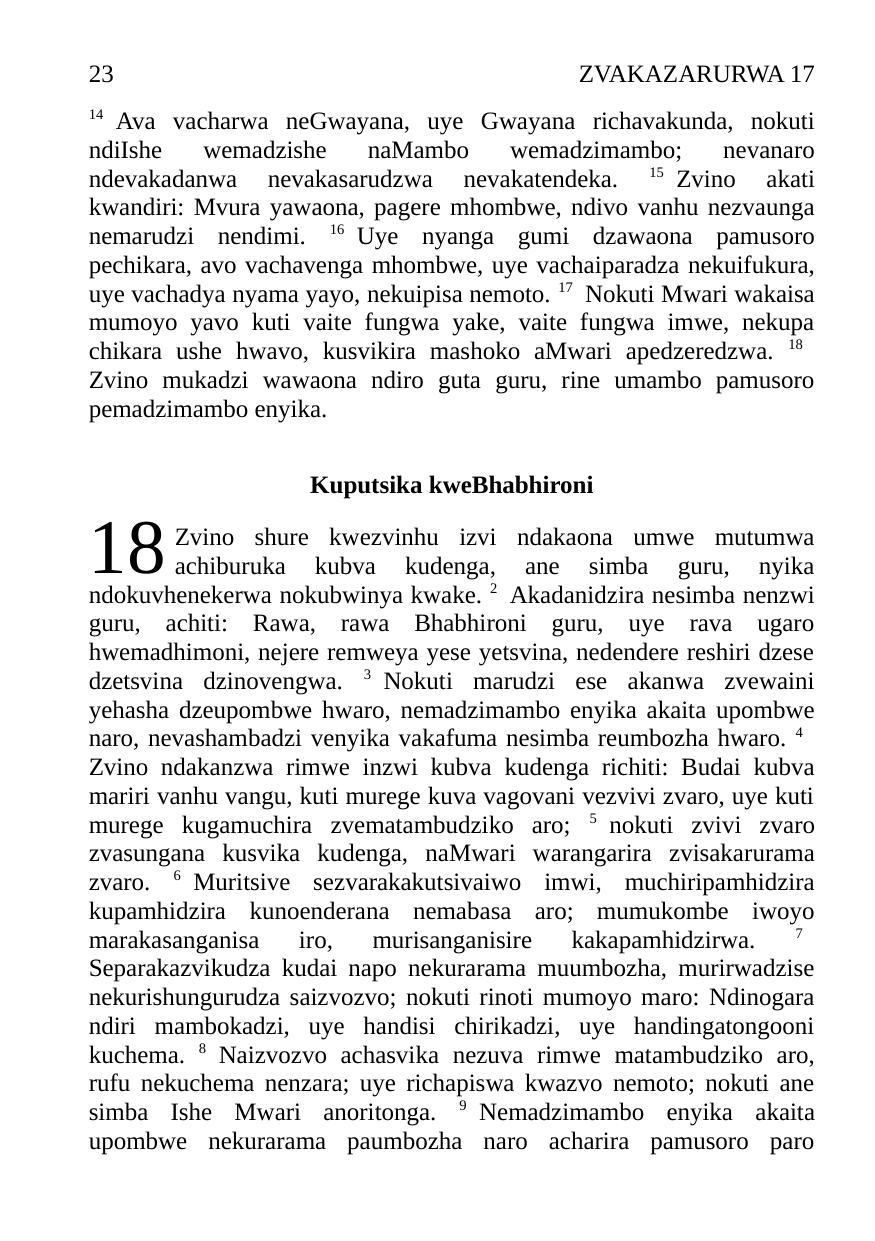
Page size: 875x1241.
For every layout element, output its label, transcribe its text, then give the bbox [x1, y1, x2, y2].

text Kuputsika kweBhabhironi [88, 470, 815, 498]
text 18Zvino shure kwezvinhu izvi ndakaona umwe mutumwa achiburuka kubva kudenga, ane simba guru, nyika ndokuvhenekerwa nokubwinya kwake. 2 Akadanidzira nesimba nenzwi guru, achiti: Rawa, rawa Bhabhironi guru, uye rava ugaro hwemadhimoni, nejere remweya yese yetsvina, nedendere reshiri dzese dzetsvina dzinovengwa. 3 Nokuti marudzi ese akanwa zvewaini yehasha dzeupombwe hwaro, nemadzimambo enyika akaita upombwe naro, nevashambadzi venyika vakafuma nesimba reumbozha hwaro. 4 Zvino ndakanzwa rimwe inzwi kubva kudenga richiti: Budai kubva mariri vanhu vangu, kuti murege kuva vagovani vezvivi zvaro, uye kuti murege kugamuchira zvematambudziko aro; 5 nokuti zvivi zvaro zvasungana kusvika kudenga, naMwari warangarira zvisakarurama zvaro. 6 Muritsive sezvarakakutsivaiwo imwi, muchiripamhidzira kupamhidzira kunoenderana nemabasa aro; mumukombe iwoyo marakasanganisa iro, murisanganisire kakapamhidzirwa. 7 Separakazvikudza kudai napo nekurarama muumbozha, murirwadzise nekurishungurudza saizvozvo; nokuti rinoti mumoyo maro: Ndinogara ndiri mambokadzi, uye handisi chirikadzi, uye handingatongooni kuchema. 8 Naizvozvo achasvika nezuva rimwe matambudziko aro, rufu nekuchema nenzara; uye richapiswa kwazvo nemoto; nokuti ane simba Ishe Mwari anoritonga. 9 Nemadzimambo enyika akaita upombwe nekurarama paumbozha naro acharira pamusoro paro [88, 522, 815, 1155]
text 14 Ava vacharwa neGwayana, uye Gwayana richavakunda, nokuti ndiIshe wemadzishe naMambo wemadzimambo; nevanaro ndevakadanwa nevakasarudzwa nevakatendeka. 15 Zvino akati kwandiri: Mvura yawaona, pagere mhombwe, ndivo vanhu nezvaunga nemarudzi nendimi. 16 Uye nyanga gumi dzawaona pamusoro pechikara, avo vachavenga mhombwe, uye vachaiparadza nekuifukura, uye vachadya nyama yayo, nekuipisa nemoto. 17 Nokuti Mwari wakaisa mumoyo yavo kuti vaite fungwa yake, vaite fungwa imwe, nekupa chikara ushe hwavo, kusvikira mashoko aMwari apedzeredzwa. 18 Zvino mukadzi wawaona ndiro guta guru, rine umambo pamusoro pemadzimambo enyika. [88, 106, 815, 422]
